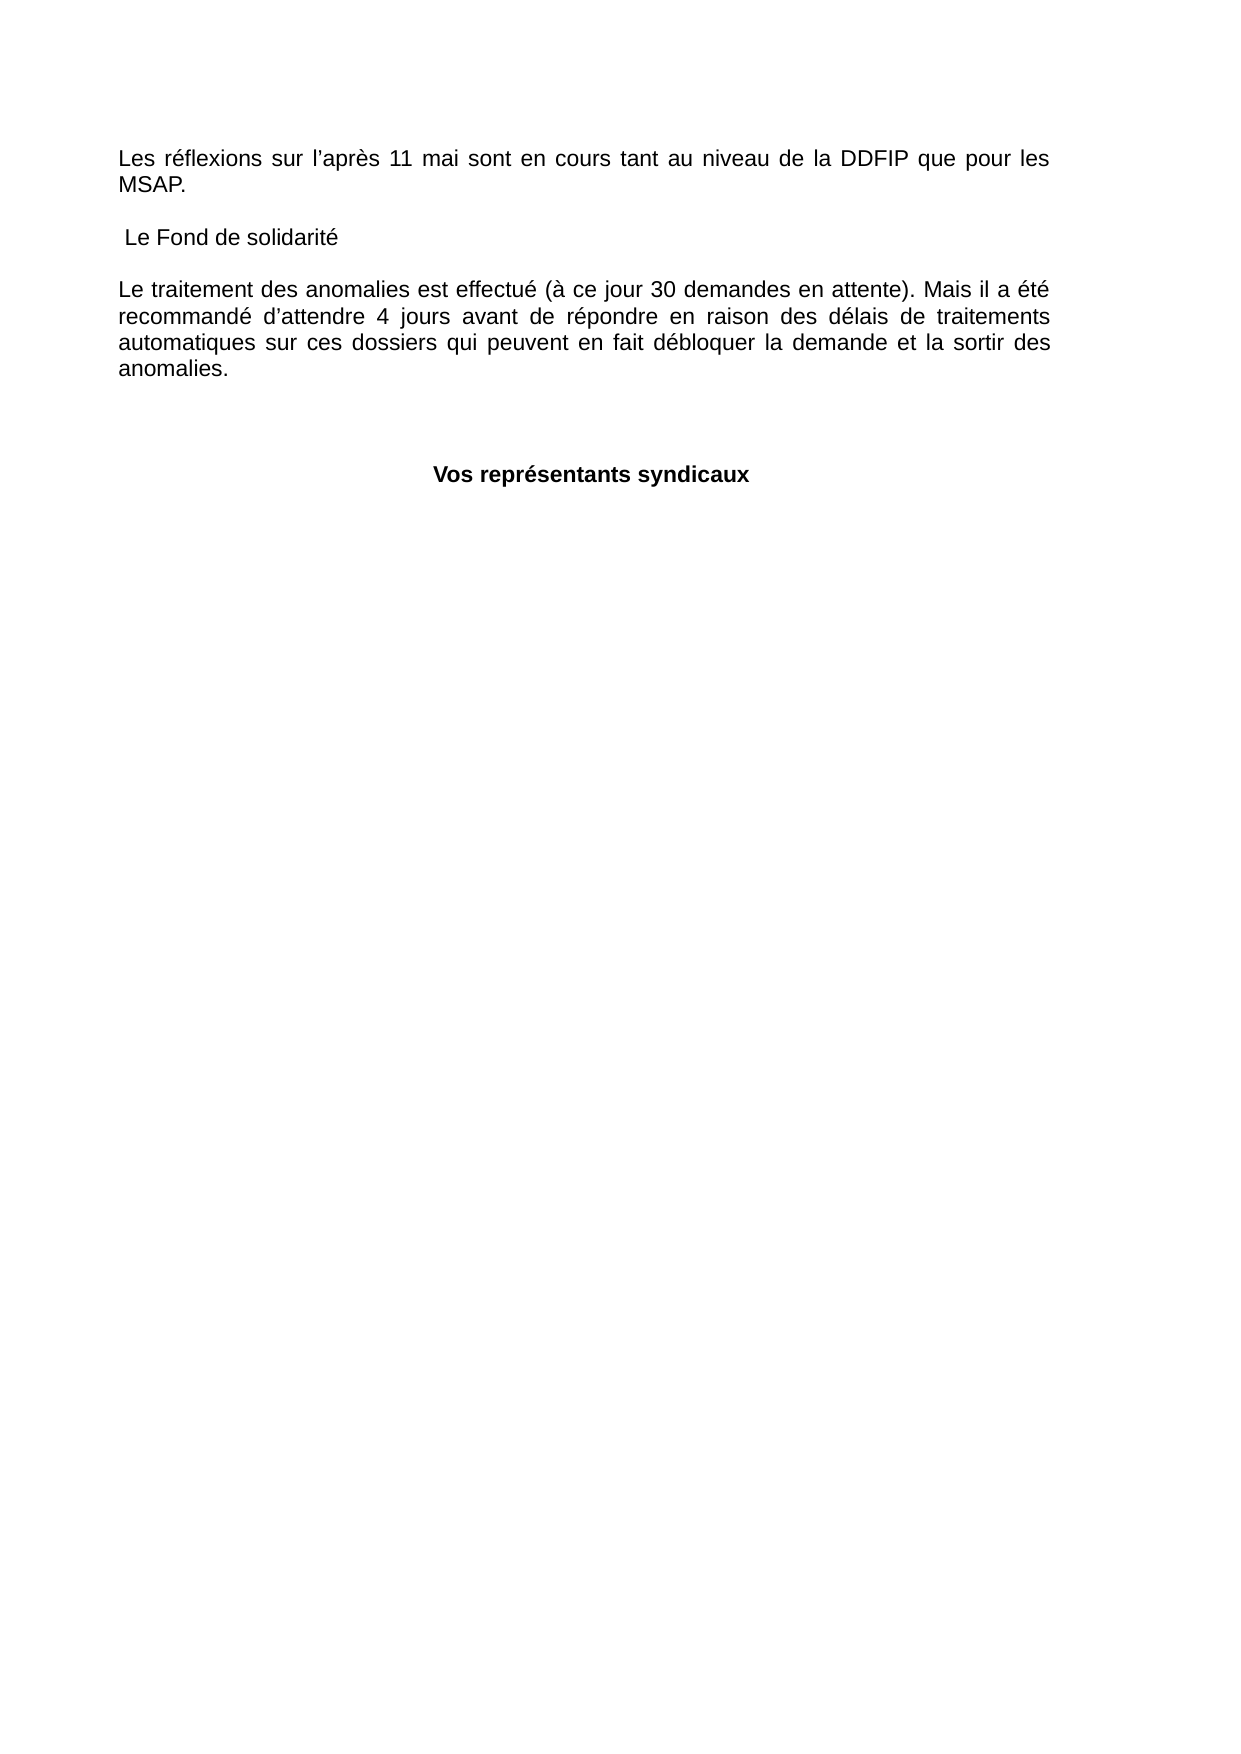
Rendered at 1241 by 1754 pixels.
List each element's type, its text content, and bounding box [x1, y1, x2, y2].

text Les réflexions sur l’après 11 mai sont en cours tant au niveau de la DDFIP que pour les MSAP. [118, 144, 1052, 197]
text Vos représentants syndicaux [118, 461, 1052, 487]
text Le traitement des anomalies est effectué (à ce jour 30 demandes en attente). Mais il a été recommandé d’attendre 4 jours avant de répondre en raison des délais de traitements automatiques sur ces dossiers qui peuvent en fait débloquer la demande et la sortir des anomalies. [118, 276, 1052, 382]
text Le Fond de solidarité [118, 223, 1052, 250]
